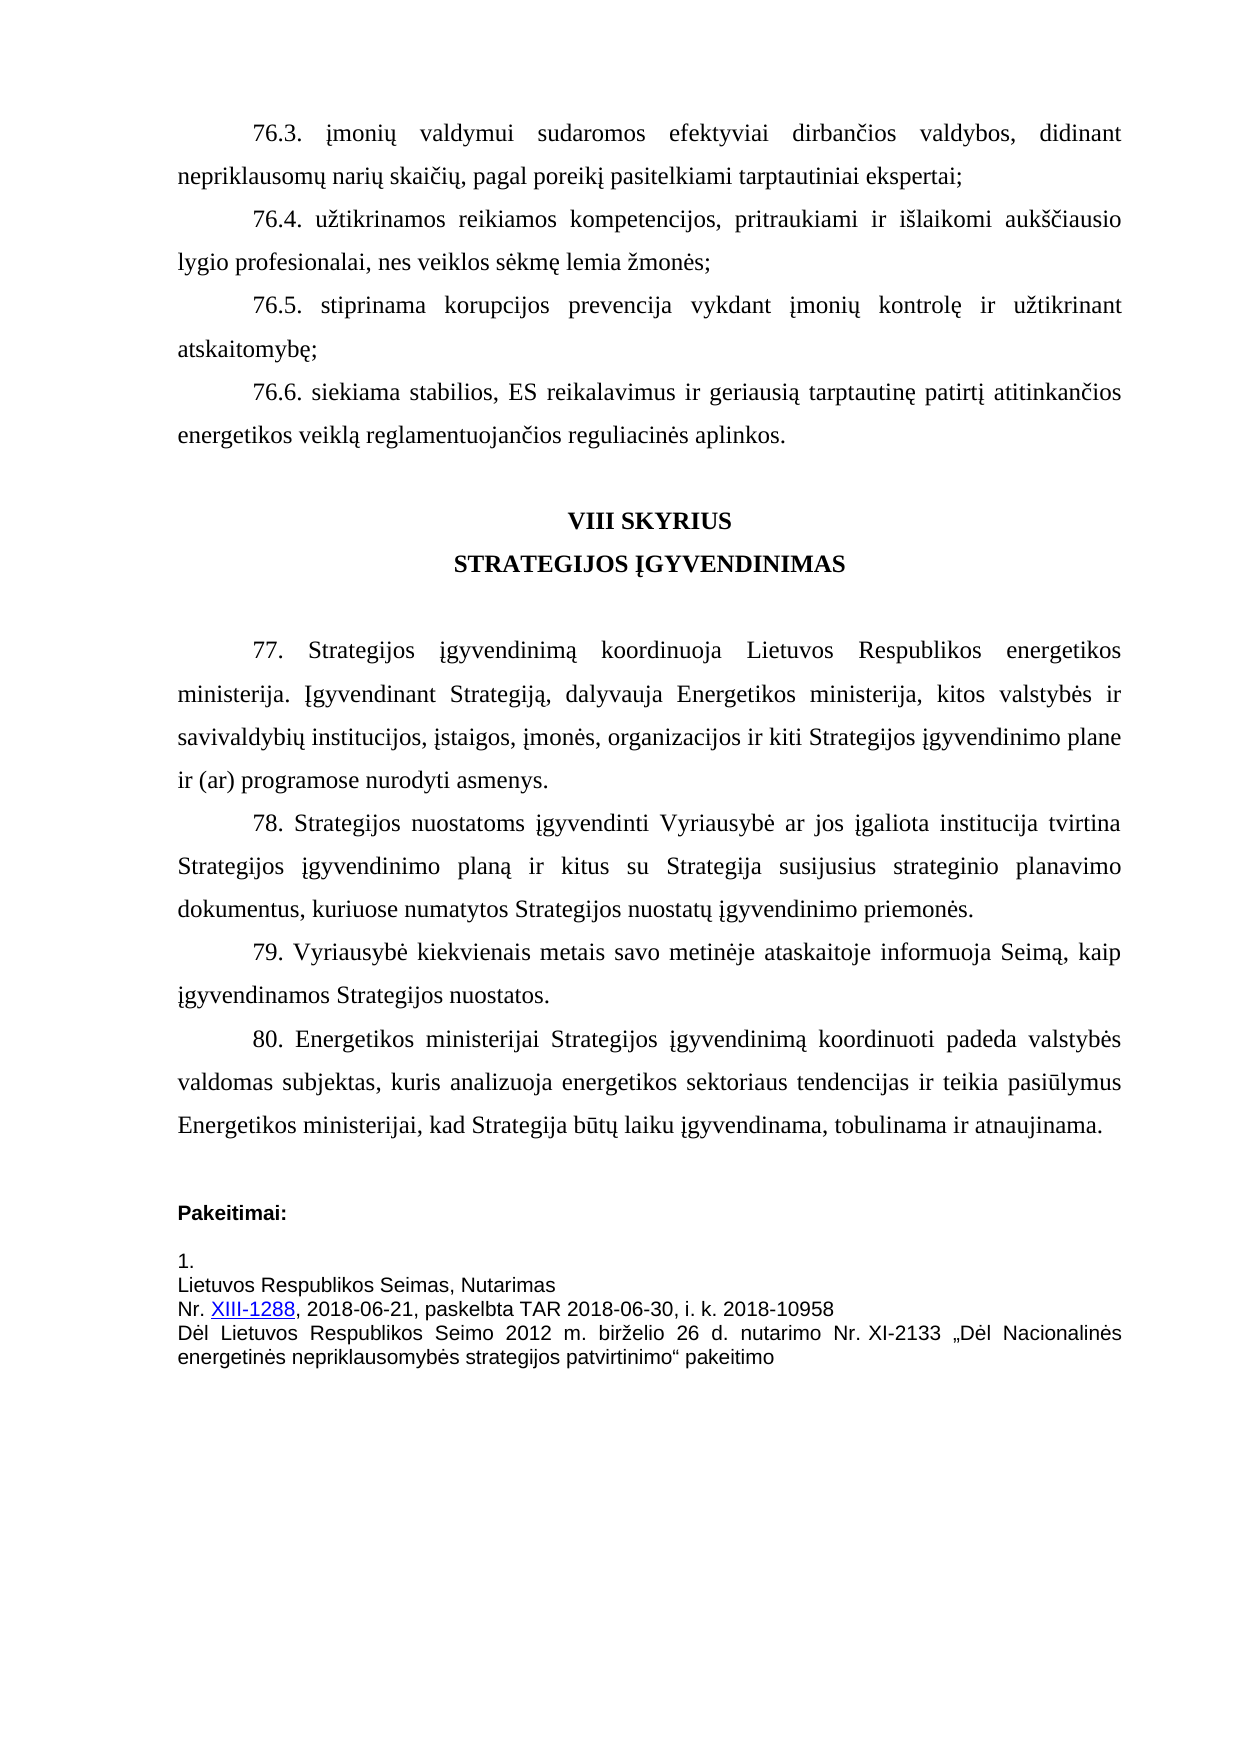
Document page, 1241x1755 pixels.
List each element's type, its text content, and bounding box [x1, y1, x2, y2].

text 76.3. įmonių valdymui sudaromos efektyviai dirbančios valdybos, didinant nepriklausomų narių skaičių, pagal poreikį pasitelkiami tarptautiniai ekspertai; [177, 118, 1122, 190]
text Pakeitimai: [177, 1201, 1122, 1225]
text 76.6. siekiama stabilios, ES reikalavimus ir geriausią tarptautinę patirtį atitinkančios energetikos veiklą reglamentuojančios reguliacinės aplinkos. [177, 377, 1122, 449]
text 1. [177, 1249, 1122, 1273]
text STRATEGIJOS ĮGYVENDINIMAS [177, 549, 1122, 578]
text 80. Energetikos ministerijai Strategijos įgyvendinimą koordinuoti padeda valstybės valdomas subjektas, kuris analizuoja energetikos sektoriaus tendencijas ir teikia pasiūlymus Energetikos ministerijai, kad Strategija būtų laiku įgyvendinama, tobulinama ir atnaujinama. [177, 1024, 1122, 1139]
text Nr. XIII-1288, 2018-06-21, paskelbta TAR 2018-06-30, i. k. 2018-10958 [177, 1297, 1122, 1321]
text VIII SKYRIUS [177, 506, 1122, 535]
text Lietuvos Respublikos Seimas, Nutarimas [177, 1273, 1122, 1297]
text 78. Strategijos nuostatoms įgyvendinti Vyriausybė ar jos įgaliota institucija tvirtina Strategijos įgyvendinimo planą ir kitus su Strategija susijusius strateginio planavimo dokumentus, kuriuose numatytos Strategijos nuostatų įgyvendinimo priemonės. [177, 808, 1122, 923]
text 76.5. stiprinama korupcijos prevencija vykdant įmonių kontrolę ir užtikrinant atskaitomybę; [177, 291, 1122, 362]
text 79. Vyriausybė kiekvienais metais savo metinėje ataskaitoje informuoja Seimą, kaip įgyvendinamos Strategijos nuostatos. [177, 937, 1122, 1009]
text 77. Strategijos įgyvendinimą koordinuoja Lietuvos Respublikos energetikos ministerija. Įgyvendinant Strategiją, dalyvauja Energetikos ministerija, kitos valstybės ir savivaldybių institucijos, įstaigos, įmonės, organizacijos ir kiti Strategijos įgyvendinimo plane ir (ar) programose nurodyti asmenys. [177, 636, 1122, 794]
text 76.4. užtikrinamos reikiamos kompetencijos, pritraukiami ir išlaikomi aukščiausio lygio profesionalai, nes veiklos sėkmę lemia žmonės; [177, 204, 1122, 276]
text Dėl Lietuvos Respublikos Seimo 2012 m. birželio 26 d. nutarimo Nr. XI-2133 „Dėl Nacionalinės energetinės nepriklausomybės strategijos patvirtinimo“ pakeitimo [177, 1321, 1122, 1369]
